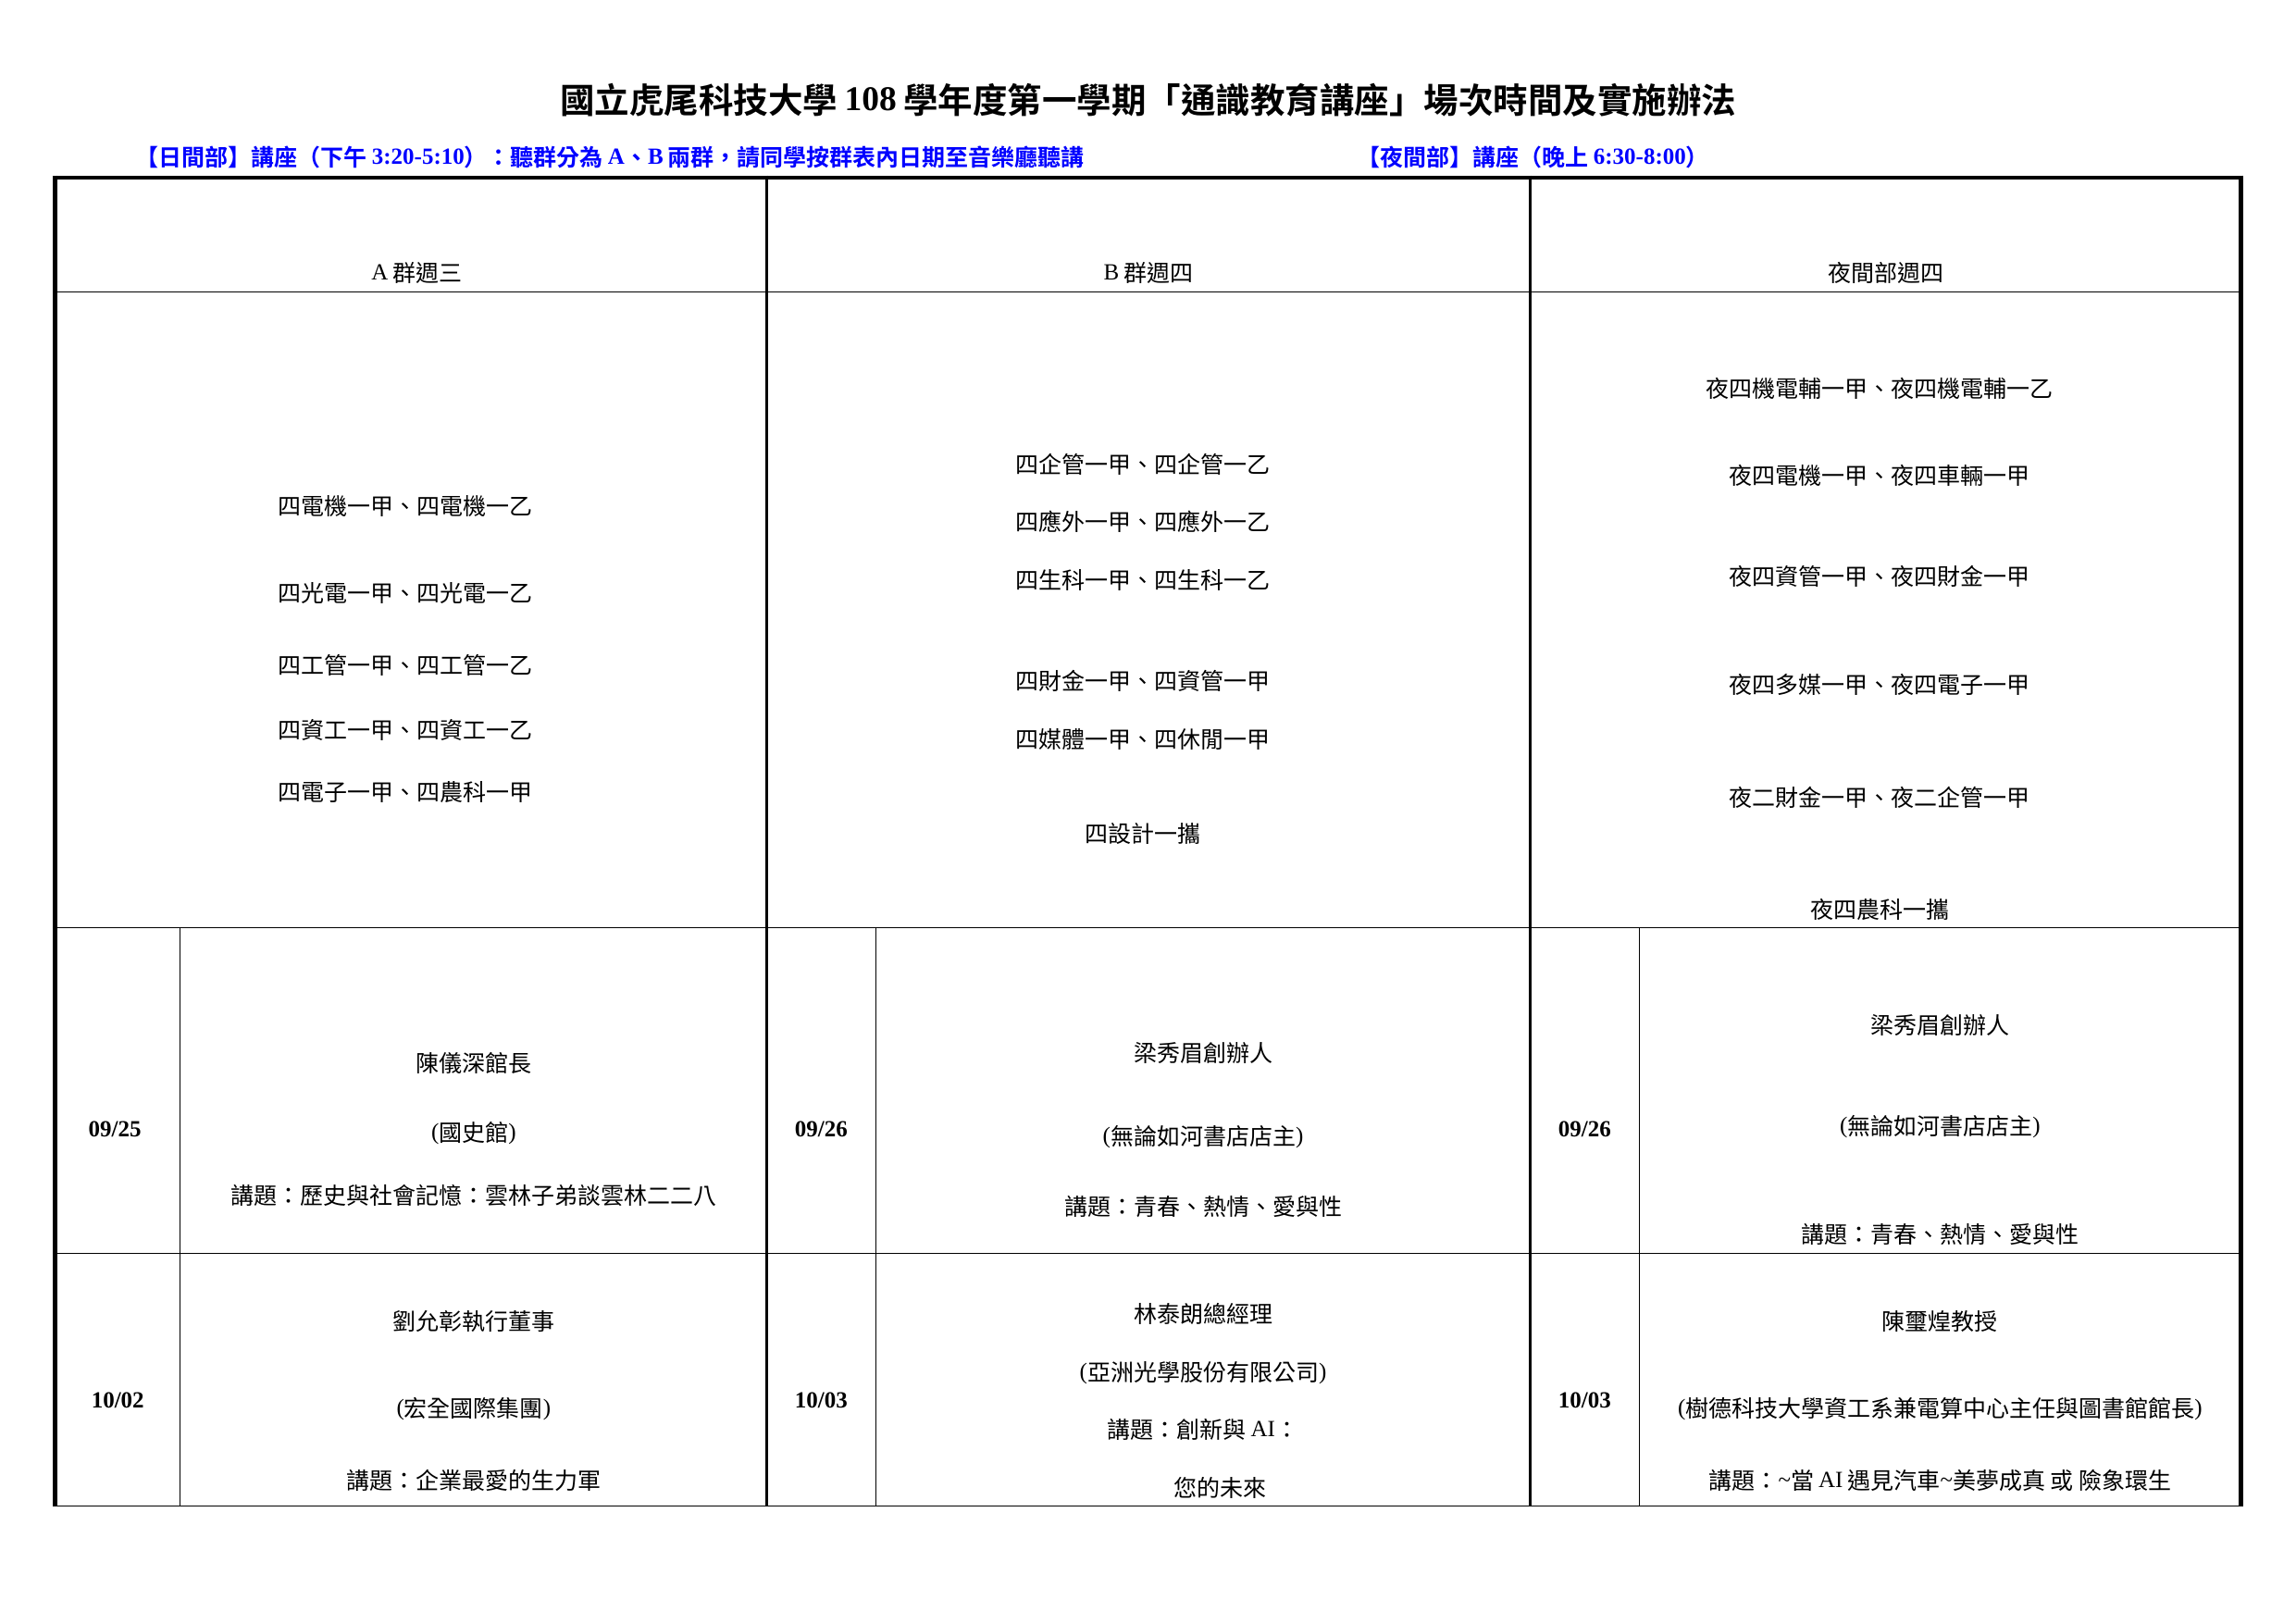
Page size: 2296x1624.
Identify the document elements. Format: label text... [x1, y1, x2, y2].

table_cell 夜四機電輔一甲、夜四機電輔一乙 夜四電機一甲、夜四車輛一甲 夜四資管一甲、夜四財金一甲 夜四多媒一甲、夜四電子一甲 夜二財金一甲、夜二企管一甲 夜四農科一攜 [1532, 292, 2239, 927]
table_cell 陳儀深館長 (國史館) 講題：歷史與社會記憶：雲林子弟談雲林二二八 [180, 928, 765, 1252]
table_cell 林泰朗總經理 (亞洲光學股份有限公司) 講題：創新與AI： 您的未來 [876, 1254, 1529, 1506]
table_cell 梁秀眉創辦人 (無論如河書店店主) 講題：青春、熱情、愛與性 [1640, 928, 2239, 1252]
text 【日間部】講座（下午3:20-5:10）：聽群分為A、B兩群，請同學按群表內日期至音樂廳聽講 【夜間部】講座（晚上6:30-8:00） [55, 118, 2229, 175]
table_cell 劉允彰執行董事 (宏全國際集團) 講題：企業最愛的生力軍 [180, 1254, 765, 1506]
table_cell 10/02 [57, 1254, 180, 1506]
table_cell 09/25 [57, 928, 180, 1252]
table_cell 陳璽煌教授 (樹德科技大學資工系兼電算中心主任與圖書館館長) 講題：~當AI遇見汽車~美夢成真 或 險象環生 [1640, 1254, 2239, 1506]
table_header A群週三 [57, 180, 765, 291]
table_header 夜間部週四 [1532, 180, 2239, 291]
table_cell 09/26 [1532, 928, 1639, 1252]
table_cell 10/03 [1532, 1254, 1639, 1506]
table_cell 四企管一甲、四企管一乙 四應外一甲、四應外一乙 四生科一甲、四生科一乙 四財金一甲、四資管一甲 四媒體一甲、四休閒一甲 四設計一攜 [768, 292, 1529, 927]
text 國立虎尾科技大學108學年度第一學期「通識教育講座」場次時間及實施辦法 [55, 59, 2241, 118]
table_cell 09/26 [768, 928, 875, 1252]
table_header B群週四 [768, 180, 1529, 291]
table_cell 10/03 [768, 1254, 875, 1506]
table_cell 四電機一甲、四電機一乙 四光電一甲、四光電一乙 四工管一甲、四工管一乙 四資工一甲、四資工一乙 四電子一甲、四農科一甲 [57, 292, 765, 927]
table_cell 梁秀眉創辦人 (無論如河書店店主) 講題：青春、熱情、愛與性 [876, 928, 1529, 1252]
